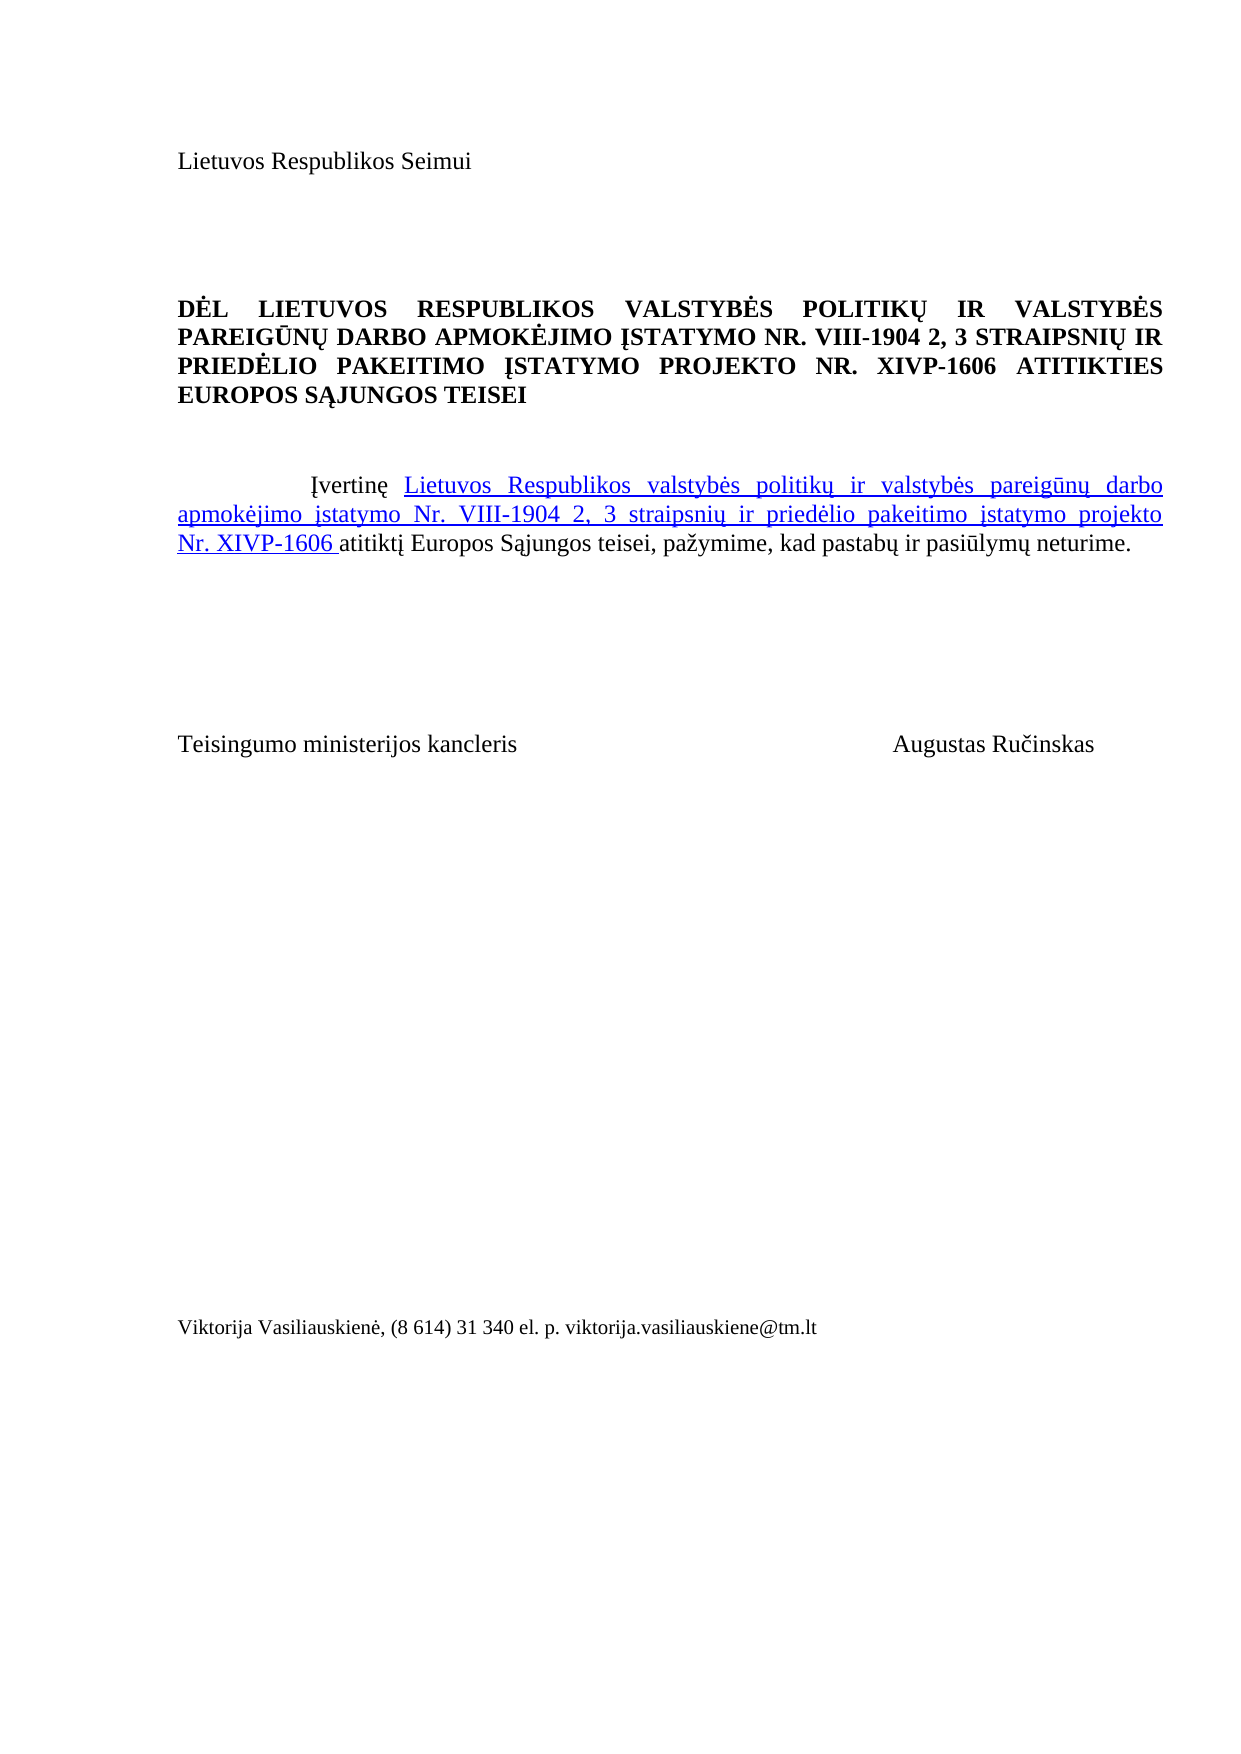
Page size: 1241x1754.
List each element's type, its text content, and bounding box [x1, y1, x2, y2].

text Teisingumo ministerijos kancleris Augustas Ručinskas [177, 729, 1163, 758]
text Nr. XIVP-1606 atitiktį Europos Sąjungos teisei, pažymime, kad pastabų ir pasiūlymų neturime. [177, 525, 1163, 557]
text Dėl LIETUVOS RESPUBLIKOS valstybės politikų ir valstybės pareigūnų darbo apmokėjimo įstatymo Nr. VIII-1904 2, 3 straipsnių ir priedėlio pakeitimo įstatymo projekto Nr. XIVP-1606 atitikties Europos Sąjungos teisei [177, 294, 1163, 409]
text Viktorija Vasiliauskienė, (8 614) 31 340 el. p. viktorija.vasiliauskiene@tm.lt [177, 1311, 1163, 1340]
text Įvertinę Lietuvos Respublikos valstybės politikų ir valstybės pareigūnų darbo apmokėjimo įstatymo Nr. VIII-1904 2, 3 straipsnių ir priedėlio pakeitimo įstatymo projekto [177, 470, 1163, 524]
text Lietuvos Respublikos Seimui [177, 146, 1130, 174]
